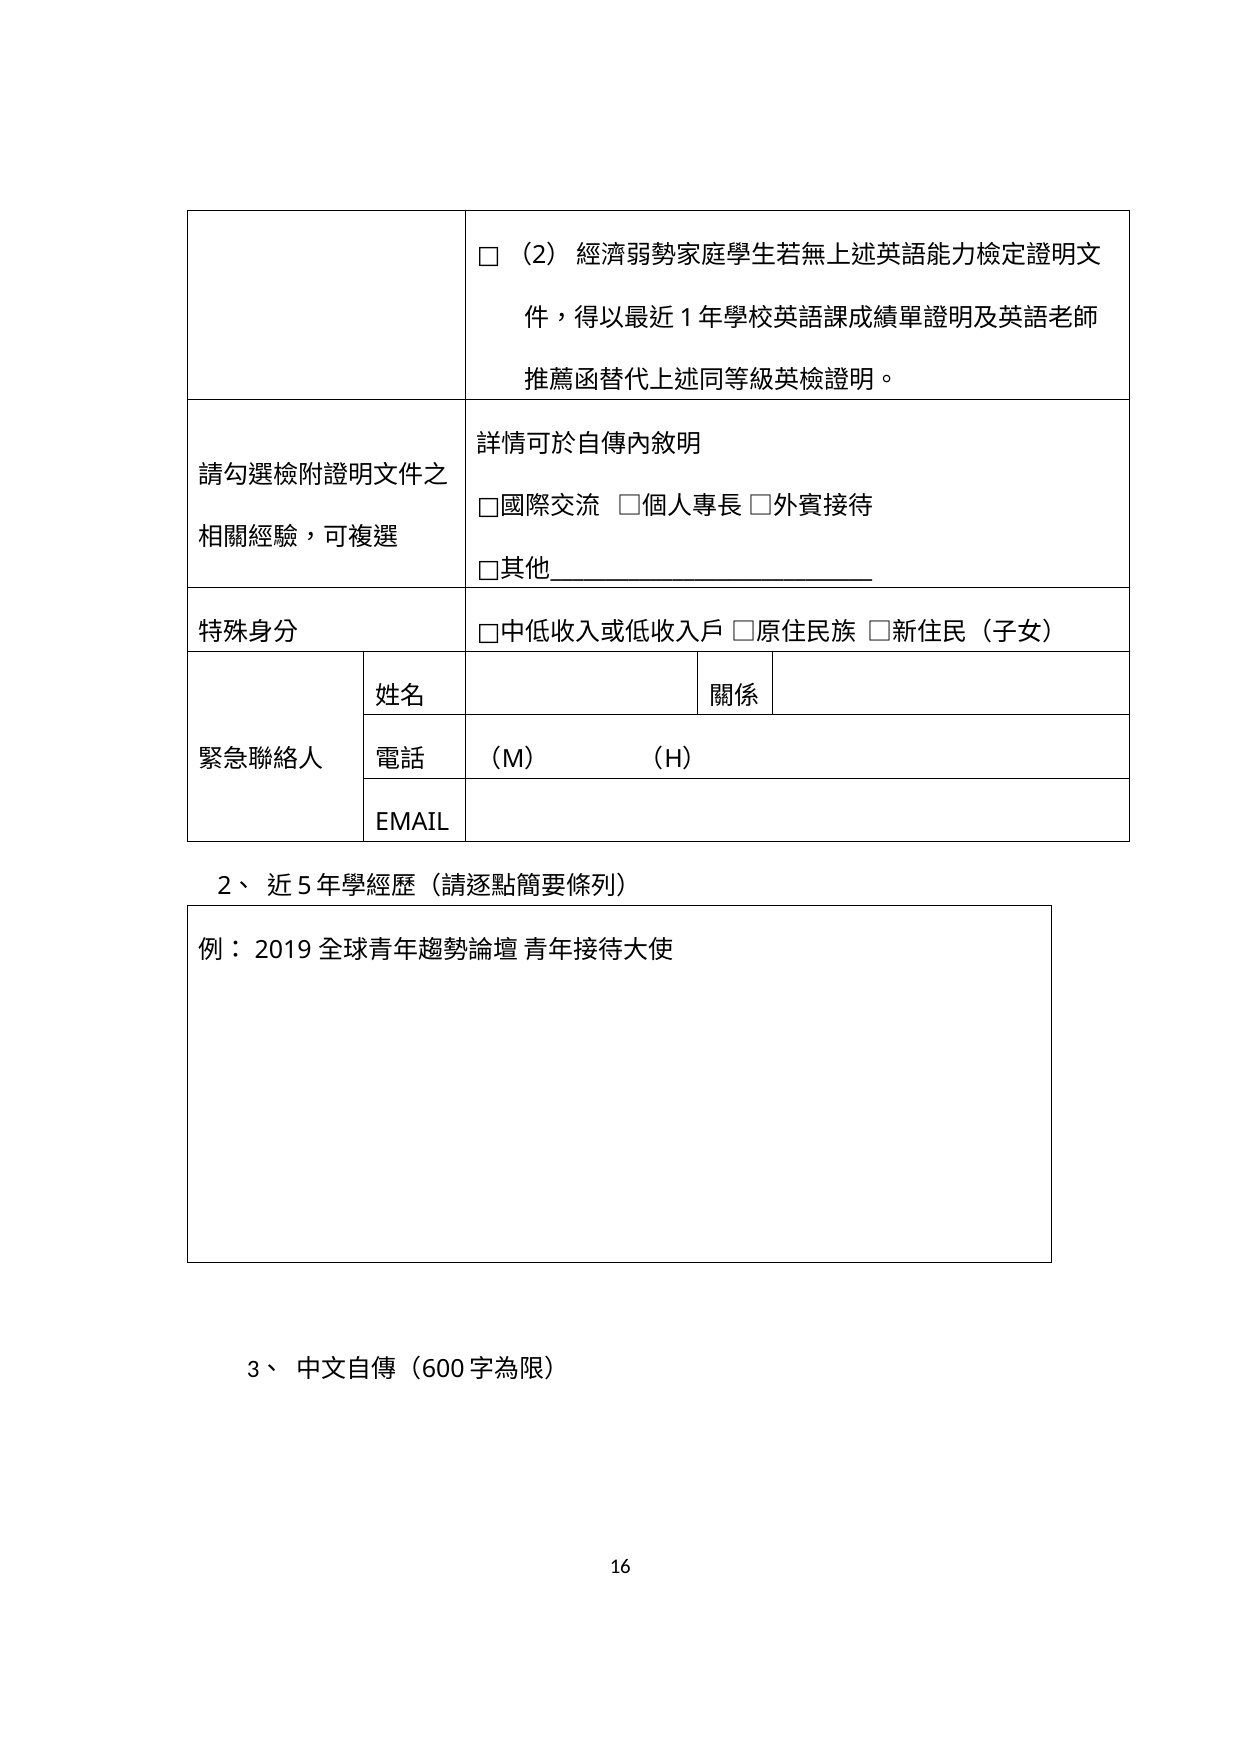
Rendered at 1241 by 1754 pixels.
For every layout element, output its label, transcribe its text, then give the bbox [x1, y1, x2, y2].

table_cell □ （2） 經濟弱勢家庭學生若無上述英語能力檢定證明文件，得以最近1年學校英語課成績單證明及英語老師推薦函替代上述同等級英檢證明。 [466, 211, 1129, 398]
table_cell 姓名 [364, 652, 465, 714]
table_cell 電話 [364, 715, 465, 778]
table_cell [466, 779, 1129, 841]
table_header 例： 2019 全球青年趨勢論壇 青年接待大使 [188, 906, 1051, 1262]
table_cell 詳情可於自傳內敘明 □國際交流 □個人專長 □外賓接待 □其他_____________________________ [466, 400, 1129, 587]
table_cell 請勾選檢附證明文件之相關經驗，可複選 [188, 400, 465, 587]
table_cell □中低收入或低收入戶 □原住民族 □新住民（子女） [466, 588, 1129, 651]
table_cell 特殊身分 [188, 588, 465, 651]
table_cell 關係 [698, 652, 772, 714]
list 中文自傳（600字為限） [247, 1325, 1053, 1388]
table_cell （M） （H） [466, 715, 1129, 778]
table_cell [466, 652, 697, 714]
table_cell EMAIL [364, 779, 465, 841]
list 近5年學經歷（請逐點簡要條列） [217, 842, 1053, 905]
table_cell [773, 652, 1129, 714]
table_cell 緊急聯絡人 [188, 652, 363, 841]
table_cell [188, 211, 465, 398]
